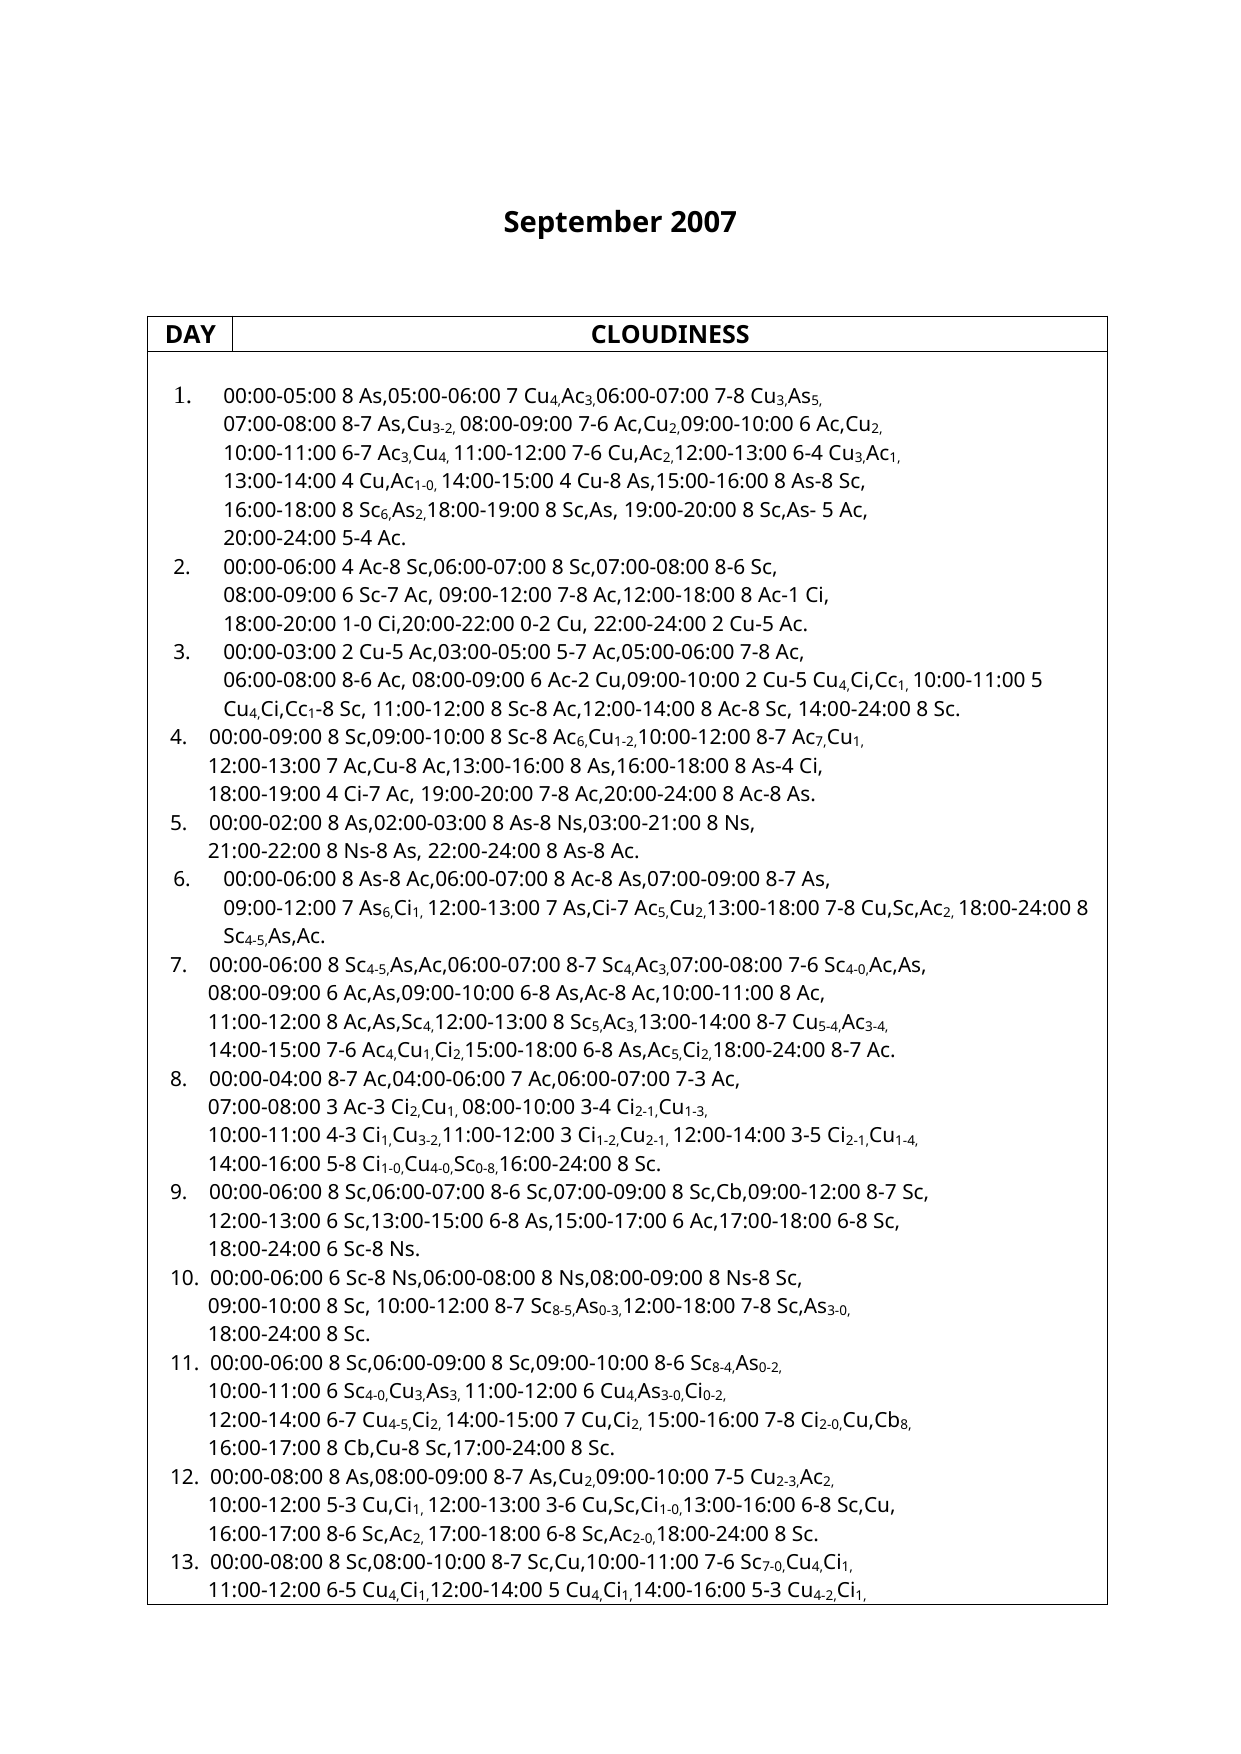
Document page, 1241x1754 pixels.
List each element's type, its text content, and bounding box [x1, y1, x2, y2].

table_header DAY [148, 317, 232, 351]
subtitle September 2007 [148, 201, 1092, 241]
table_cell 00:00-05:00 8 As,05:00-06:00 7 Cu4,Ac3,06:00-07:00 7-8 Cu3,As5, 07:00-08:00 8-7 As,Cu3-2, 08:00-09:00 7-6 Ac,Cu2,09:00-10:00 6 Ac,Cu2, 10:00-11:00 6-7 Ac3,Cu4, 11:00-12:00 7-6 Cu,Ac2,12:00-13:00 6-4 Cu3,Ac1, 13:00-14:00 4 Cu,Ac1-0, 14:00-15:00 4 Cu-8 As,15:00-16:00 8 As-8 Sc, 16:00-18:00 8 Sc6,As2,18:00-19:00 8 Sc,As, 19:00-20:00 8 Sc,As- 5 Ac, 20:00-24:00 5-4 Ac. 00:00-06:00 4 Ac-8 Sc,06:00-07:00 8 Sc,07:00-08:00 8-6 Sc, 08:00-09:00 6 Sc-7 Ac, 09:00-12:00 7-8 Ac,12:00-18:00 8 Ac-1 Ci, 18:00-20:00 1-0 Ci,20:00-22:00 0-2 Cu, 22:00-24:00 2 Cu-5 Ac. 00:00-03:00 2 Cu-5 Ac,03:00-05:00 5-7 Ac,05:00-06:00 7-8 Ac, 06:00-08:00 8-6 Ac, 08:00-09:00 6 Ac-2 Cu,09:00-10:00 2 Cu-5 Cu4,Ci,Cc1, 10:00-11:00 5 Cu4,Ci,Cc1-8 Sc, 11:00-12:00 8 Sc-8 Ac,12:00-14:00 8 Ac-8 Sc, 14:00-24:00 8 Sc. 4. 00:00-09:00 8 Sc,09:00-10:00 8 Sc-8 Ac6,Cu1-2,10:00-12:00 8-7 Ac7,Cu1, 12:00-13:00 7 Ac,Cu-8 Ac,13:00-16:00 8 As,16:00-18:00 8 As-4 Ci, 18:00-19:00 4 Ci-7 Ac, 19:00-20:00 7-8 Ac,20:00-24:00 8 Ac-8 As. 5. 00:00-02:00 8 As,02:00-03:00 8 As-8 Ns,03:00-21:00 8 Ns, 21:00-22:00 8 Ns-8 As, 22:00-24:00 8 As-8 Ac. 00:00-06:00 8 As-8 Ac,06:00-07:00 8 Ac-8 As,07:00-09:00 8-7 As, 09:00-12:00 7 As6,Ci1, 12:00-13:00 7 As,Ci-7 Ac5,Cu2,13:00-18:00 7-8 Cu,Sc,Ac2, 18:00-24:00 8 Sc4-5,As,Ac. 7. 00:00-06:00 8 Sc4-5,As,Ac,06:00-07:00 8-7 Sc4,Ac3,07:00-08:00 7-6 Sc4-0,Ac,As, 08:00-09:00 6 Ac,As,09:00-10:00 6-8 As,Ac-8 Ac,10:00-11:00 8 Ac, 11:00-12:00 8 Ac,As,Sc4,12:00-13:00 8 Sc5,Ac3,13:00-14:00 8-7 Cu5-4,Ac3-4, 14:00-15:00 7-6 Ac4,Cu1,Ci2,15:00-18:00 6-8 As,Ac5,Ci2,18:00-24:00 8-7 Ac. 8. 00:00-04:00 8-7 Ac,04:00-06:00 7 Ac,06:00-07:00 7-3 Ac, 07:00-08:00 3 Ac-3 Ci2,Cu1, 08:00-10:00 3-4 Ci2-1,Cu1-3, 10:00-11:00 4-3 Ci1,Cu3-2,11:00-12:00 3 Ci1-2,Cu2-1, 12:00-14:00 3-5 Ci2-1,Cu1-4, 14:00-16:00 5-8 Ci1-0,Cu4-0,Sc0-8,16:00-24:00 8 Sc. 9. 00:00-06:00 8 Sc,06:00-07:00 8-6 Sc,07:00-09:00 8 Sc,Cb,09:00-12:00 8-7 Sc, 12:00-13:00 6 Sc,13:00-15:00 6-8 As,15:00-17:00 6 Ac,17:00-18:00 6-8 Sc, 18:00-24:00 6 Sc-8 Ns. 10. 00:00-06:00 6 Sc-8 Ns,06:00-08:00 8 Ns,08:00-09:00 8 Ns-8 Sc, 09:00-10:00 8 Sc, 10:00-12:00 8-7 Sc8-5,As0-3,12:00-18:00 7-8 Sc,As3-0, 18:00-24:00 8 Sc. 11. 00:00-06:00 8 Sc,06:00-09:00 8 Sc,09:00-10:00 8-6 Sc8-4,As0-2, 10:00-11:00 6 Sc4-0,Cu3,As3, 11:00-12:00 6 Cu4,As3-0,Ci0-2, 12:00-14:00 6-7 Cu4-5,Ci2, 14:00-15:00 7 Cu,Ci2, 15:00-16:00 7-8 Ci2-0,Cu,Cb8, 16:00-17:00 8 Cb,Cu-8 Sc,17:00-24:00 8 Sc. 12. 00:00-08:00 8 As,08:00-09:00 8-7 As,Cu2,09:00-10:00 7-5 Cu2-3,Ac2, 10:00-12:00 5-3 Cu,Ci1, 12:00-13:00 3-6 Cu,Sc,Ci1-0,13:00-16:00 6-8 Sc,Cu, 16:00-17:00 8-6 Sc,Ac2, 17:00-18:00 6-8 Sc,Ac2-0,18:00-24:00 8 Sc. 13. 00:00-08:00 8 Sc,08:00-10:00 8-7 Sc,Cu,10:00-11:00 7-6 Sc7-0,Cu4,Ci1, 11:00-12:00 6-5 Cu4,Ci1,12:00-14:00 5 Cu4,Ci1,14:00-16:00 5-3 Cu4-2,Ci1, [148, 352, 1107, 1604]
table_header CLOUDINESS [233, 317, 1107, 351]
